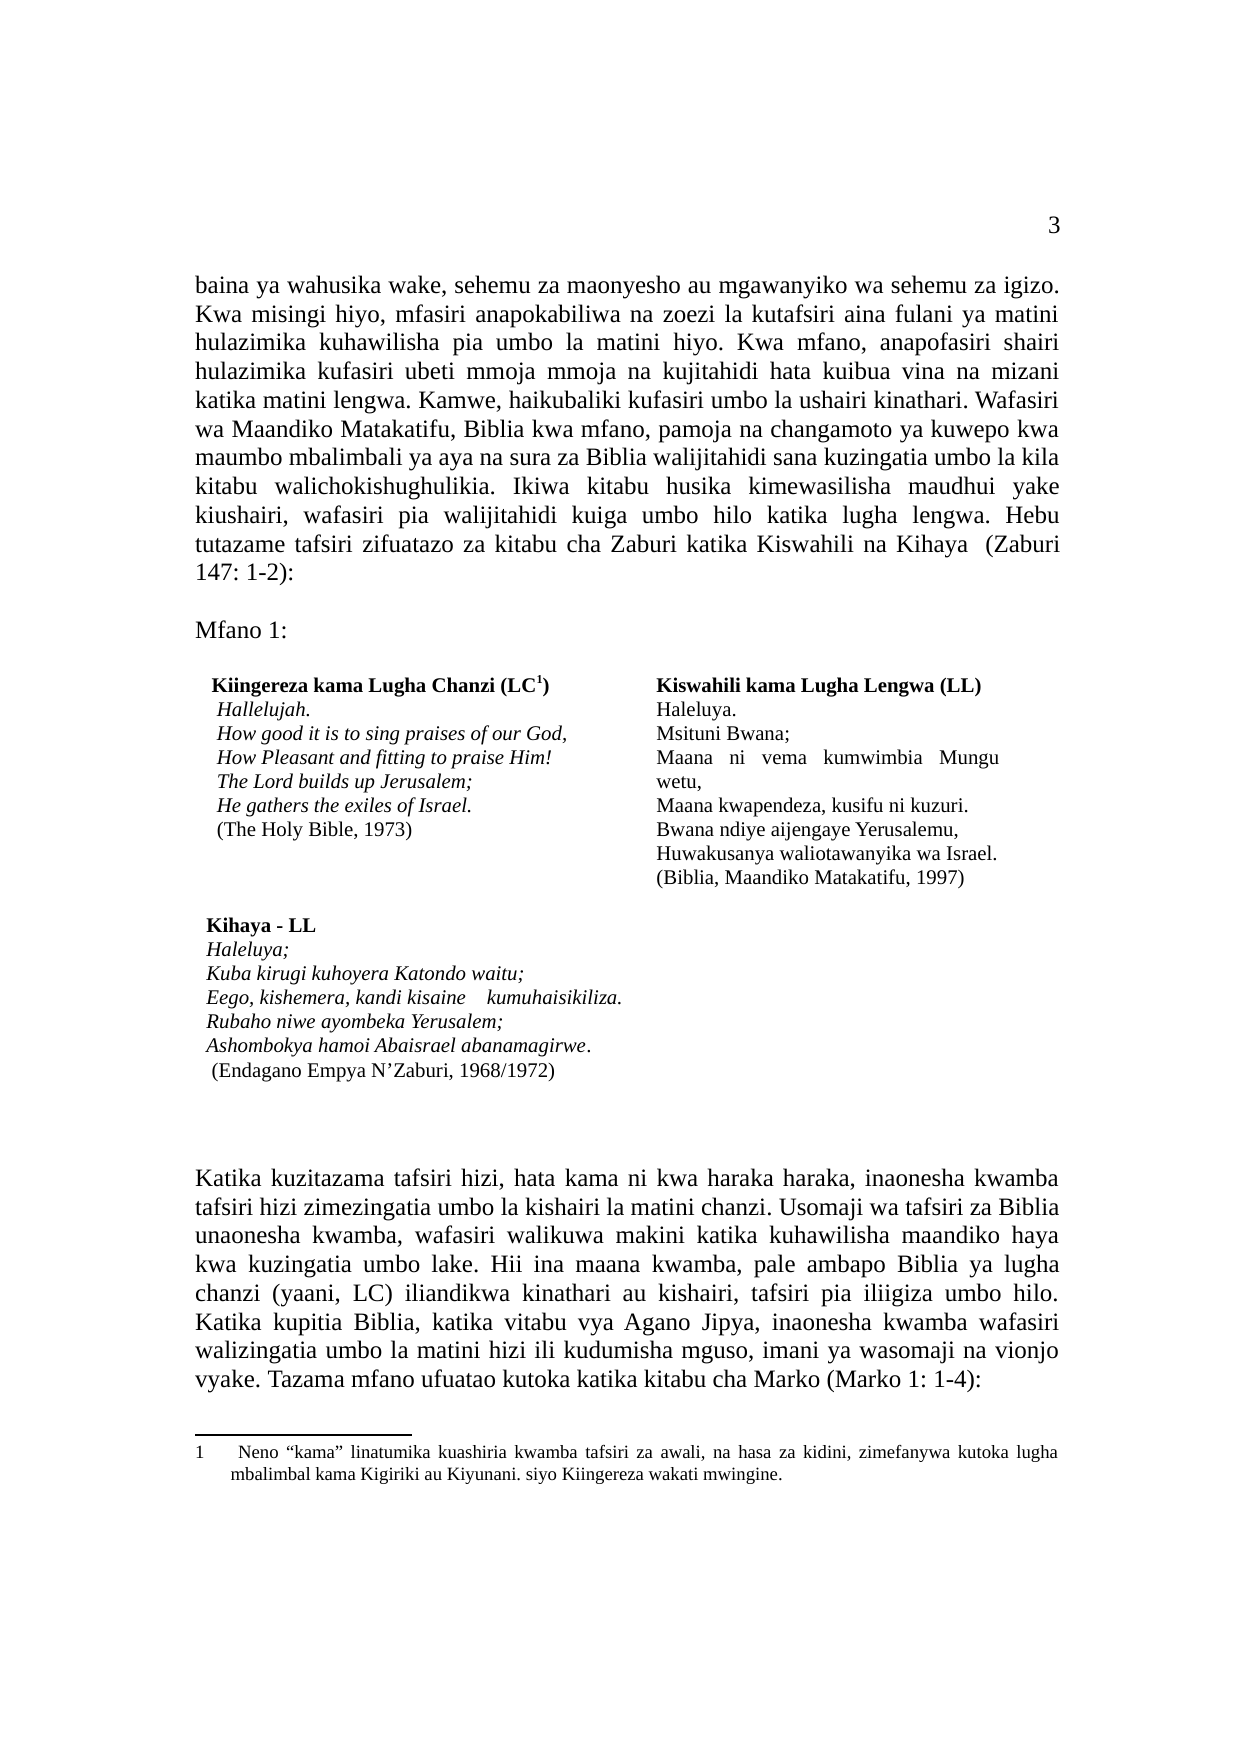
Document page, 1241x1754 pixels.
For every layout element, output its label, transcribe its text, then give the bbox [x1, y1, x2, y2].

table_cell Kihaya - LL Haleluya; Kuba kirugi kuhoyera Katondo waitu; Eego, kishemera, kandi kisaine kumuhaisikiliza. Rubaho niwe ayombeka Yerusalem; Ashombokya hamoi Abaisrael abanamagirwe. (Endagano Empya N’Zaburi, 1968/1972) [195, 913, 645, 1106]
table_header Kiingereza kama Lugha Chanzi (LC) Hallelujah. How good it is to sing praises of our God, How Pleasant and fitting to praise Him! The Lord builds up Jerusalem; He gathers the exiles of Israel. (The Holy Bible, 1973) [195, 673, 645, 913]
text Katika kuzitazama tafsiri hizi, hata kama ni kwa haraka haraka, inaonesha kwamba tafsiri hizi zimezingatia umbo la kishairi la matini chanzi. Usomaji wa tafsiri za Biblia unaonesha kwamba, wafasiri walikuwa makini katika kuhawilisha maandiko haya kwa kuzingatia umbo lake. Hii ina maana kwamba, pale ambapo Biblia ya lugha chanzi (yaani, LC) iliandikwa kinathari au kishairi, tafsiri pia iliigiza umbo hilo. Katika kupitia Biblia, katika vitabu vya Agano Jipya, inaonesha kwamba wafasiri walizingatia umbo la matini hizi ili kudumisha mguso, imani ya wasomaji na vionjo vyake. Tazama mfano ufuatao kutoka katika kitabu cha Marko (Marko 1: 1-4): [195, 1163, 1060, 1393]
text baina ya wahusika wake, sehemu za maonyesho au mgawanyiko wa sehemu za igizo. Kwa misingi hiyo, mfasiri anapokabiliwa na zoezi la kutafsiri aina fulani ya matini hulazimika kuhawilisha pia umbo la matini hiyo. Kwa mfano, anapofasiri shairi hulazimika kufasiri ubeti mmoja mmoja na kujitahidi hata kuibua vina na mizani katika matini lengwa. Kamwe, haikubaliki kufasiri umbo la ushairi kinathari. Wafasiri wa Maandiko Matakatifu, Biblia kwa mfano, pamoja na changamoto ya kuwepo kwa maumbo mbalimbali ya aya na sura za Biblia walijitahidi sana kuzingatia umbo la kila kitabu walichokishughulikia. Ikiwa kitabu husika kimewasilisha maudhui yake kiushairi, wafasiri pia walijitahidi kuiga umbo hilo katika lugha lengwa. Hebu tutazame tafsiri zifuatazo za kitabu cha Zaburi katika Kiswahili na Kihaya (Zaburi 147: 1-2): [195, 270, 1060, 586]
table_header Kiswahili kama Lugha Lengwa (LL) Haleluya. Msituni Bwana; Maana ni vema kumwimbia Mungu wetu, Maana kwapendeza, kusifu ni kuzuri. Bwana ndiye aijengaye Yerusalemu, Huwakusanya waliotawanyika wa Israel. (Biblia, Maandiko Matakatifu, 1997) [645, 673, 1011, 913]
table_cell [645, 913, 1011, 1106]
text Mfano 1: [195, 615, 1060, 644]
